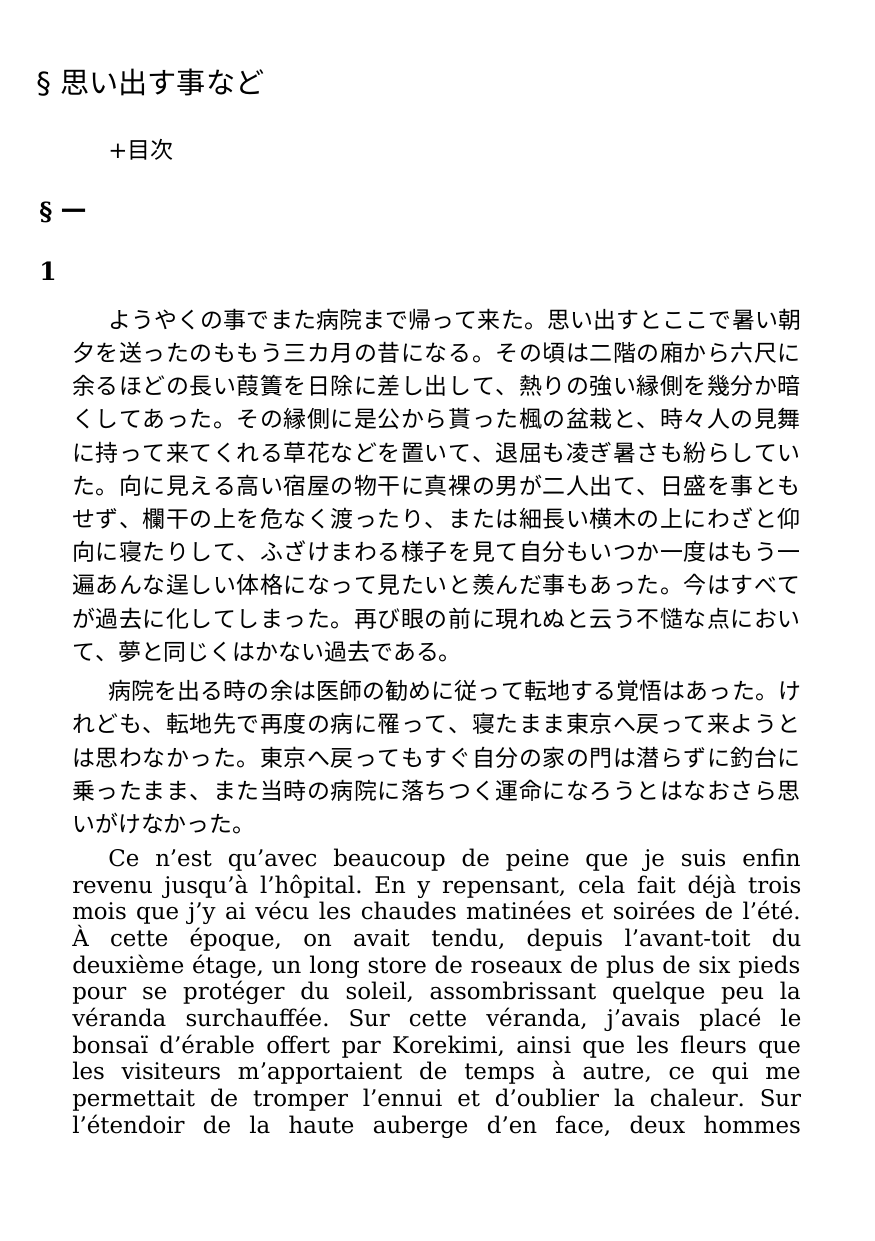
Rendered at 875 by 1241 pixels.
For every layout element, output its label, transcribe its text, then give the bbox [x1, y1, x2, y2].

text +目次 [72, 132, 802, 165]
subtitle § 一 [36, 188, 838, 228]
text 病院を出る時の余は医師の勧めに従って転地する覚悟はあった。けれども、転地先で再度の病に罹って、寝たまま東京へ戻って来ようとは思わなかった。東京へ戻ってもすぐ自分の家の門は潜らずに釣台に乗ったまま、また当時の病院に落ちつく運命になろうとはなおさら思いがけなかった。 [72, 673, 802, 839]
subtitle § 思い出す事など [36, 60, 838, 102]
text ようやくの事でまた病院まで帰って来た。思い出すとここで暑い朝夕を送ったのももう三カ月の昔になる。その頃は二階の廂から六尺に余るほどの長い葭簀を日除に差し出して、熱りの強い縁側を幾分か暗くしてあった。その縁側に是公から貰った楓の盆栽と、時々人の見舞に持って来てくれる草花などを置いて、退屈も凌ぎ暑さも紛らしていた。向に見える高い宿屋の物干に真裸の男が二人出て、日盛を事ともせず、欄干の上を危なく渡ったり、または細長い横木の上にわざと仰向に寝たりして、ふざけまわる様子を見て自分もいつか一度はもう一遍あんな逞しい体格になって見たいと羨んだ事もあった。今はすべてが過去に化してしまった。再び眼の前に現れぬと云う不慥な点において、夢と同じくはかない過去である。 [72, 302, 802, 667]
text Ce n’est qu’avec beaucoup de peine que je suis enfin revenu jusqu’à l’hôpital. En y repensant, cela fait déjà trois mois que j’y ai vécu les chaudes matinées et soirées de l’été. À cette époque, on avait tendu, depuis l’avant-toit du deuxième étage, un long store de roseaux de plus de six pieds pour se protéger du soleil, assombrissant quelque peu la véranda surchauffée. Sur cette véranda, j’avais placé le bonsaï d’érable offert par Korekimi, ainsi que les fleurs que les visiteurs m’apportaient de temps à autre, ce qui me permettait de tromper l’ennui et d’oublier la chaleur. Sur l’étendoir de la haute auberge d’en face, deux hommes [72, 845, 802, 1138]
subtitle 1 [36, 254, 838, 290]
